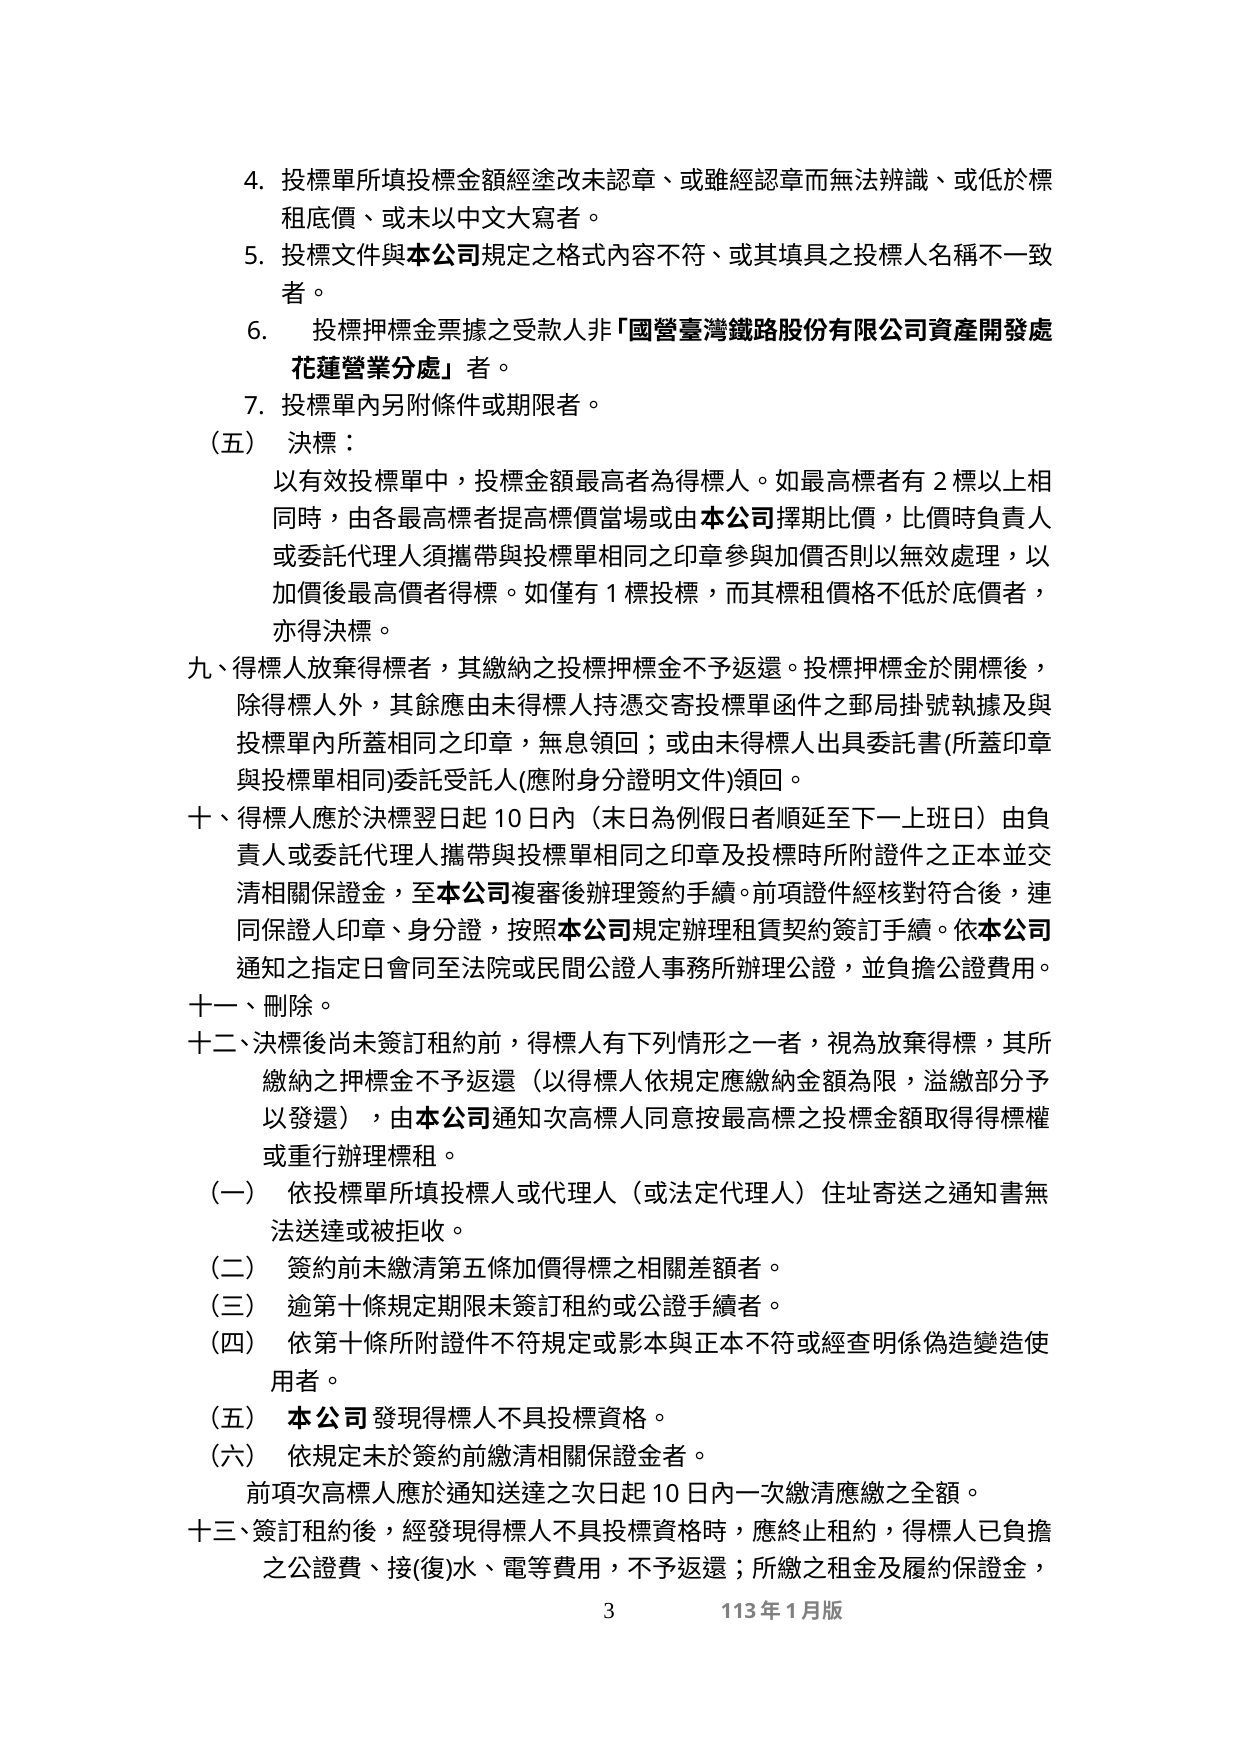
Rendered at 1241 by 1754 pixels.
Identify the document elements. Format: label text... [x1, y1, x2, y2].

list 依投標單所填投標人或代理人（或法定代理人）住址寄送之通知書無法送達或被拒收。 [195, 1172, 1051, 1247]
text 九、得標人放棄得標者，其繳納之投標押標金不予返還。投標押標金於開標後，除得標人外，其餘應由未得標人持憑交寄投標單函件之郵局掛號執據及與投標單內所蓋相同之印章，無息領回；或由未得標人出具委託書(所蓋印章與投標單相同)委託受託人(應附身分證明文件)領回。 [187, 647, 1053, 797]
list 投標單所填投標金額經塗改未認章、或雖經認章而無法辨識、或低於標租底價、或未以中文大寫者。 [244, 160, 1053, 235]
text 十、得標人應於決標翌日起10日內（末日為例假日者順延至下一上班日）由負責人或委託代理人攜帶與投標單相同之印章及投標時所附證件之正本並交清相關保證金，至本公司複審後辦理簽約手續。前項證件經核對符合後，連同保證人印章、身分證，按照本公司規定辦理租賃契約簽訂手續。依本公司通知之指定日會同至法院或民間公證人事務所辦理公證，並負擔公證費用。 [187, 797, 1053, 985]
list 投標押標金票據之受款人非「國營臺灣鐵路股份有限公司資產開發處花蓮營業分處」者。 [247, 310, 1053, 385]
text 十­二、決標後尚未簽訂租約前，得標人有下列情形之一者，視為放棄得標，其所繳納之押標金不予返還（以得標人依規定應繳納金額為限，溢繳部分予以發還），由本公司通知次高標人同意按最高標之投標金額取得得標權或重行辦理標租。 [187, 1022, 1053, 1172]
text 以有效投標單中，投標金額最高者為得標人。如最高標者有2標以上相同時，由各最高標者提高標價當場或由本公司擇期比價，比價時負責人或委託代理人須攜帶與投標單相同之印章參與加價否則以無效處理，以加價後最高價者得標。如僅有1標投標，而其標租價格不低於底價者，亦得決標。 [272, 460, 1053, 647]
text 十三、簽訂租約後，經發現得標人不具投標資格時，應終止租約，得標人已負擔之公證費、接(復)水、電等費用，不予返還；所繳之租金及履約保證金， [187, 1510, 1053, 1585]
text 十一、刪除。 [189, 985, 1053, 1022]
list 決標： [195, 422, 1051, 460]
list 簽約前未繳清第五條加價得標之相關差額者。 [195, 1247, 1051, 1285]
list 依規定未於簽約前繳清相關保證金者。 [195, 1435, 1051, 1472]
text 前項次高標人應於通知送達之次日起10日內一次繳清應繳之全額。 [246, 1472, 1053, 1510]
list 本公司發現得標人不具投標資格。 [195, 1397, 1051, 1435]
list 投標單內另附條件或期限者。 [244, 385, 1053, 422]
list 投標文件與本公司規定之格式內容不符、或其填具之投標人名稱不一致者。 [244, 235, 1053, 310]
list 依第十條所附證件不符規定或影本與正本不符或經查明係偽造變造使用者。 [195, 1322, 1051, 1397]
list 逾第十條規定期限未簽訂租約或公證手續者。 [195, 1285, 1051, 1322]
